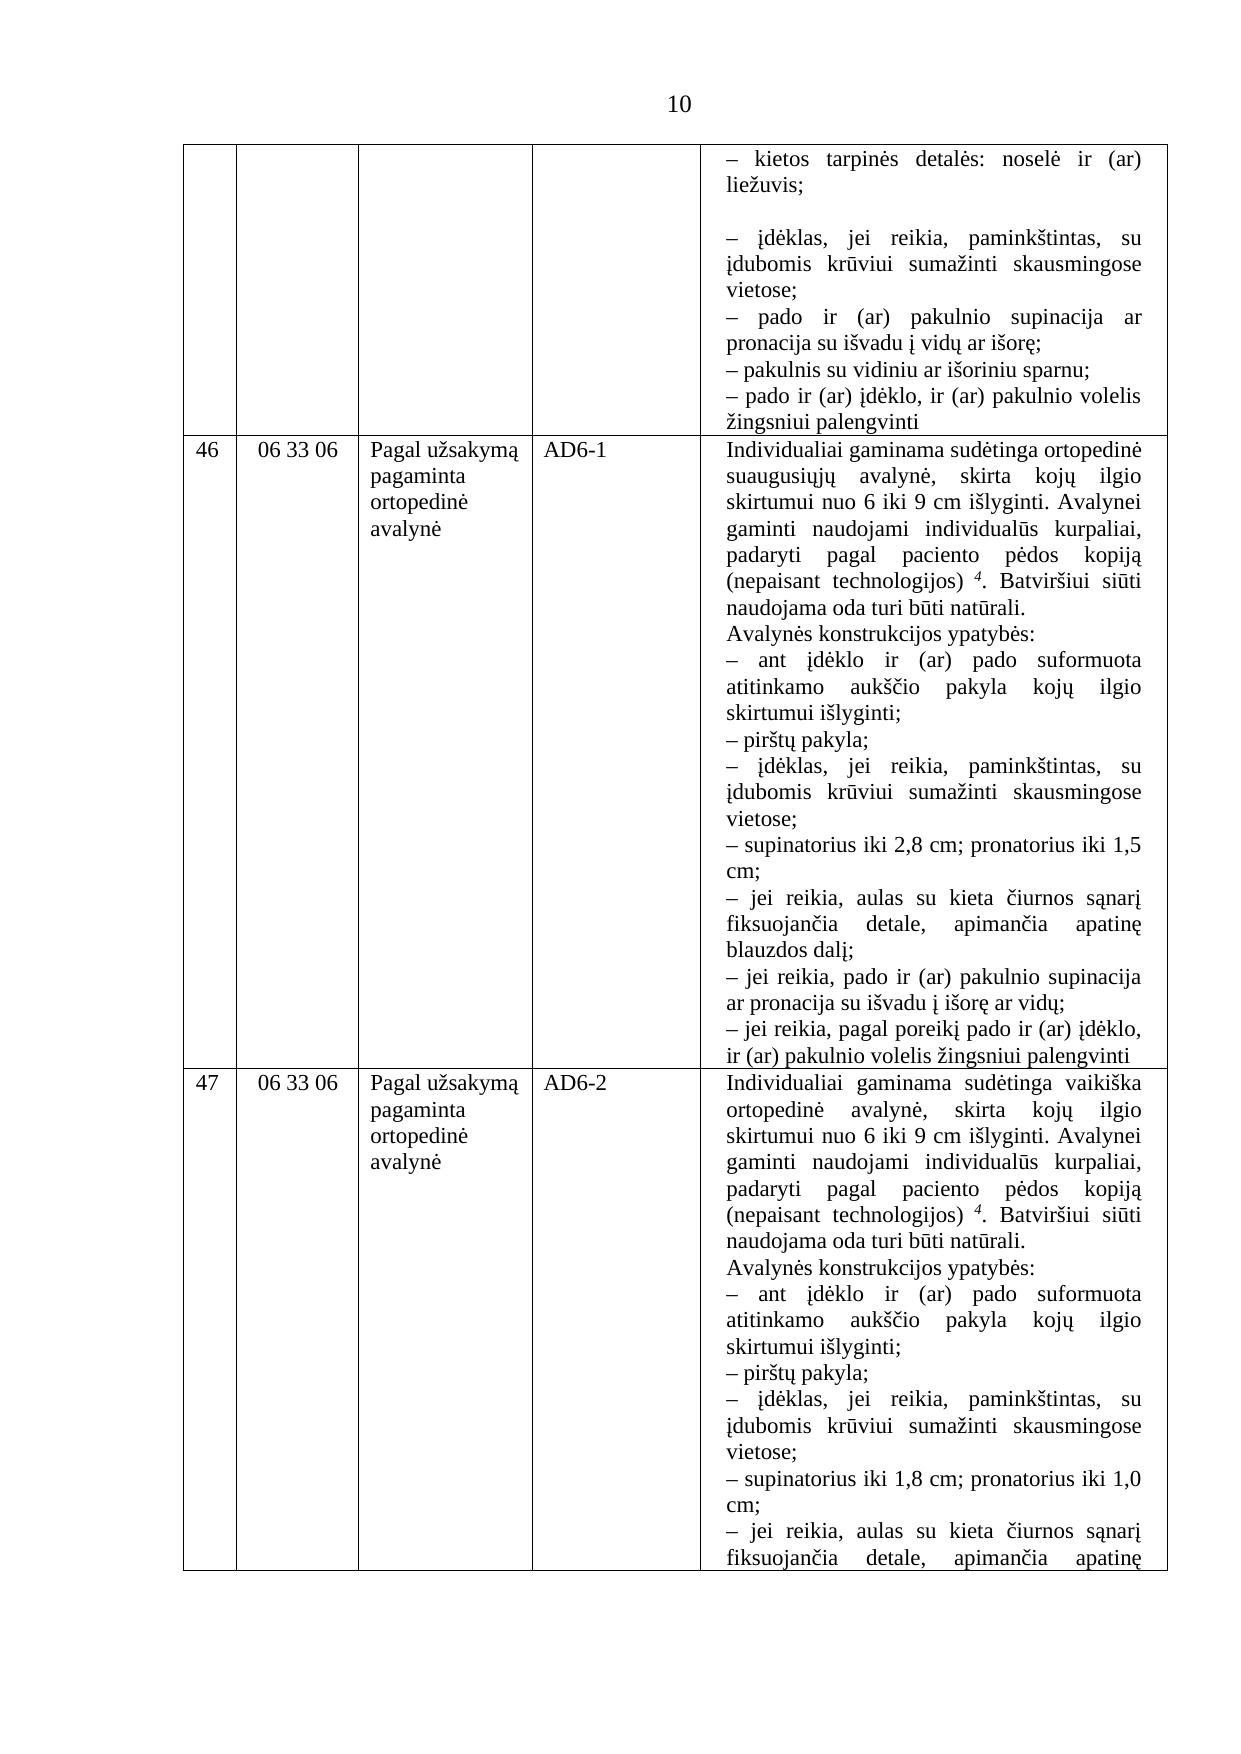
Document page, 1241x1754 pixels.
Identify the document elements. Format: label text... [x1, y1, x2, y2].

table_cell Pagal užsakymą pagaminta ortopedinė avalynė [359, 436, 532, 1068]
table_cell Pagal užsakymą pagaminta ortopedinė avalynė [359, 1069, 532, 1570]
table_cell AD6-1 [533, 436, 700, 1068]
table_cell 06 33 06 [237, 1069, 358, 1570]
table_cell [184, 145, 236, 435]
table_cell – kietos tarpinės detalės: noselė ir (ar) liežuvis; – įdėklas, jei reikia, paminkštintas, su įdubomis krūviui sumažinti skausmingose vietose; – pado ir (ar) pakulnio supinacija ar pronacija su išvadu į vidų ar išorę; – pakulnis su vidiniu ar išoriniu sparnu; – pado ir (ar) įdėklo, ir (ar) pakulnio volelis žingsniui palengvinti [701, 145, 1167, 435]
table_cell 47 [184, 1069, 236, 1570]
table_cell [359, 145, 532, 435]
table_cell Individualiai gaminama sudėtinga ortopedinė suaugusiųjų avalynė, skirta kojų ilgio skirtumui nuo 6 iki 9 cm išlyginti. Avalynei gaminti naudojami individualūs kurpaliai, padaryti pagal paciento pėdos kopiją (nepaisant technologijos) 4. Batviršiui siūti naudojama oda turi būti natūrali. Avalynės konstrukcijos ypatybės: – ant įdėklo ir (ar) pado suformuota atitinkamo aukščio pakyla kojų ilgio skirtumui išlyginti; – pirštų pakyla; – įdėklas, jei reikia, paminkštintas, su įdubomis krūviui sumažinti skausmingose vietose; – supinatorius iki 2,8 cm; pronatorius iki 1,5 cm; – jei reikia, aulas su kieta čiurnos sąnarį fiksuojančia detale, apimančia apatinę blauzdos dalį; – jei reikia, pado ir (ar) pakulnio supinacija ar pronacija su išvadu į išorę ar vidų; – jei reikia, pagal poreikį pado ir (ar) įdėklo, ir (ar) pakulnio volelis žingsniui palengvinti [701, 436, 1167, 1068]
table_cell 46 [184, 436, 236, 1068]
table_cell AD6-2 [533, 1069, 700, 1570]
table_cell [533, 145, 700, 435]
table_cell [237, 145, 358, 435]
table_cell Individualiai gaminama sudėtinga vaikiška ortopedinė avalynė, skirta kojų ilgio skirtumui nuo 6 iki 9 cm išlyginti. Avalynei gaminti naudojami individualūs kurpaliai, padaryti pagal paciento pėdos kopiją (nepaisant technologijos) 4. Batviršiui siūti naudojama oda turi būti natūrali. Avalynės konstrukcijos ypatybės: – ant įdėklo ir (ar) pado suformuota atitinkamo aukščio pakyla kojų ilgio skirtumui išlyginti; – pirštų pakyla; – įdėklas, jei reikia, paminkštintas, su įdubomis krūviui sumažinti skausmingose vietose; – supinatorius iki 1,8 cm; pronatorius iki 1,0 cm; – jei reikia, aulas su kieta čiurnos sąnarį fiksuojančia detale, apimančia apatinę [701, 1069, 1167, 1570]
table_cell 06 33 06 [237, 436, 358, 1068]
